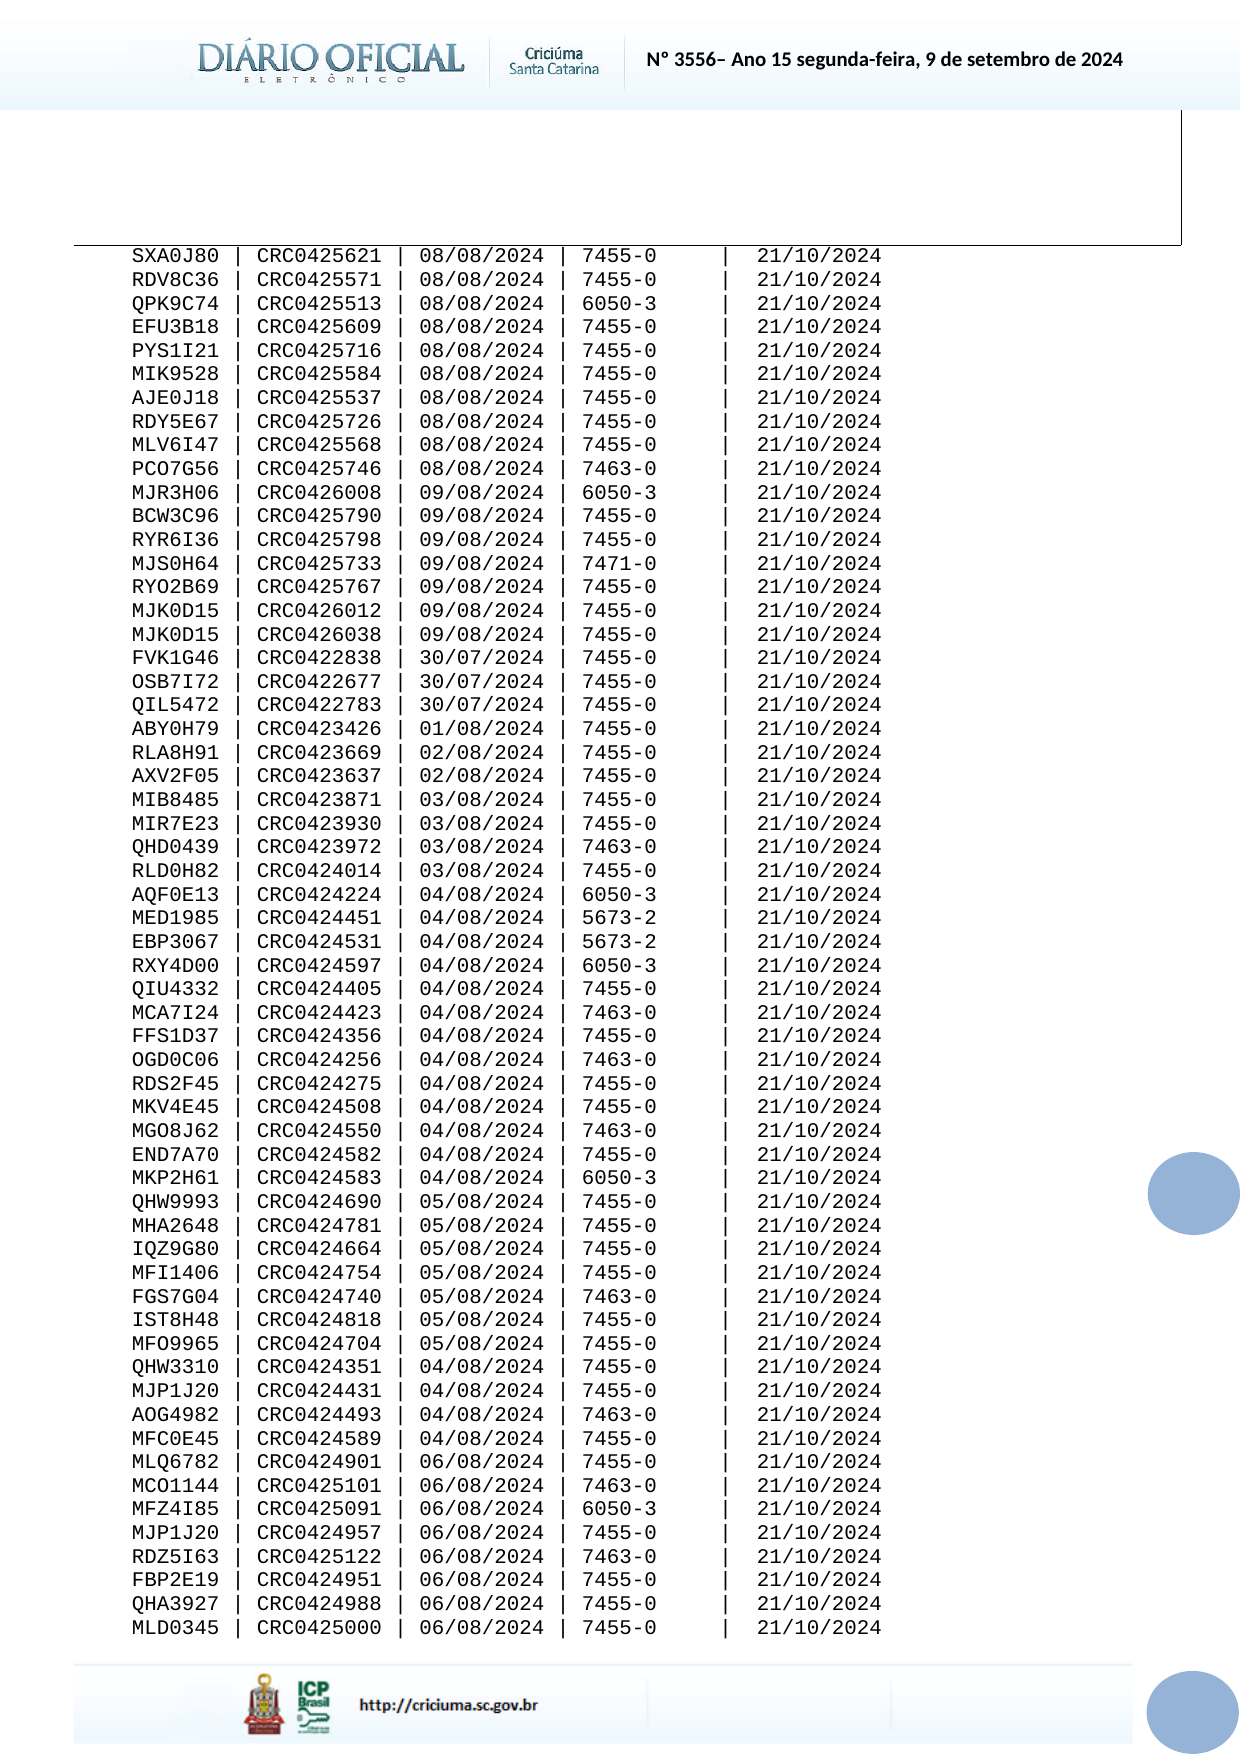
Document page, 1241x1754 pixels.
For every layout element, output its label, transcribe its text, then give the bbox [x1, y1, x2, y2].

text AXV2F05 | CRC0423637 | 02/08/2024 | 7455-0 | 21/10/2024 [44, 765, 1181, 789]
text FVK1G46 | CRC0422838 | 30/07/2024 | 7455-0 | 21/10/2024 [44, 647, 1181, 671]
text RDY5E67 | CRC0425726 | 08/08/2024 | 7455-0 | 21/10/2024 [44, 411, 1181, 434]
text END7A70 | CRC0424582 | 04/08/2024 | 7455-0 | 21/10/2024 [44, 1144, 1181, 1167]
text AOG4982 | CRC0424493 | 04/08/2024 | 7463-0 | 21/10/2024 [44, 1404, 1181, 1427]
text MJR3H06 | CRC0426008 | 09/08/2024 | 6050-3 | 21/10/2024 [44, 482, 1181, 505]
text PYS1I21 | CRC0425716 | 08/08/2024 | 7455-0 | 21/10/2024 [44, 340, 1181, 363]
text QPK9C74 | CRC0425513 | 08/08/2024 | 6050-3 | 21/10/2024 [44, 292, 1181, 316]
text MIR7E23 | CRC0423930 | 03/08/2024 | 7455-0 | 21/10/2024 [44, 813, 1181, 836]
text OSB7I72 | CRC0422677 | 30/07/2024 | 7455-0 | 21/10/2024 [44, 671, 1181, 694]
text RDZ5I63 | CRC0425122 | 06/08/2024 | 7463-0 | 21/10/2024 [44, 1546, 1181, 1569]
text EBP3067 | CRC0424531 | 04/08/2024 | 5673-2 | 21/10/2024 [44, 931, 1181, 954]
text EFU3B18 | CRC0425609 | 08/08/2024 | 7455-0 | 21/10/2024 [44, 316, 1181, 340]
text RLA8H91 | CRC0423669 | 02/08/2024 | 7455-0 | 21/10/2024 [44, 742, 1181, 765]
text MJK0D15 | CRC0426038 | 09/08/2024 | 7455-0 | 21/10/2024 [44, 623, 1181, 647]
text FFS1D37 | CRC0424356 | 04/08/2024 | 7455-0 | 21/10/2024 [44, 1026, 1181, 1049]
text MLD0345 | CRC0425000 | 06/08/2024 | 7455-0 | 21/10/2024 [44, 1617, 1181, 1640]
text QHW9993 | CRC0424690 | 05/08/2024 | 7455-0 | 21/10/2024 [44, 1191, 1153, 1215]
text MJK0D15 | CRC0426012 | 09/08/2024 | 7455-0 | 21/10/2024 [44, 600, 1181, 623]
text MJP1J20 | CRC0424431 | 04/08/2024 | 7455-0 | 21/10/2024 [44, 1380, 1181, 1404]
text MIB8485 | CRC0423871 | 03/08/2024 | 7455-0 | 21/10/2024 [44, 789, 1181, 813]
text MGO8J62 | CRC0424550 | 04/08/2024 | 7463-0 | 21/10/2024 [44, 1120, 1181, 1144]
text SXA0J80 | CRC0425621 | 08/08/2024 | 7455-0 | 21/10/2024 [44, 245, 1181, 269]
text FGS7G04 | CRC0424740 | 05/08/2024 | 7463-0 | 21/10/2024 [44, 1286, 1181, 1309]
text OGD0C06 | CRC0424256 | 04/08/2024 | 7463-0 | 21/10/2024 [44, 1049, 1181, 1073]
text MFZ4I85 | CRC0425091 | 06/08/2024 | 6050-3 | 21/10/2024 [44, 1498, 1181, 1522]
text MKV4E45 | CRC0424508 | 04/08/2024 | 7455-0 | 21/10/2024 [44, 1096, 1181, 1120]
text QIL5472 | CRC0422783 | 30/07/2024 | 7455-0 | 21/10/2024 [44, 694, 1181, 718]
text ABY0H79 | CRC0423426 | 01/08/2024 | 7455-0 | 21/10/2024 [44, 718, 1181, 742]
text QHW3310 | CRC0424351 | 04/08/2024 | 7455-0 | 21/10/2024 [44, 1357, 1181, 1380]
text AQF0E13 | CRC0424224 | 04/08/2024 | 6050-3 | 21/10/2024 [44, 884, 1181, 907]
text QHD0439 | CRC0423972 | 03/08/2024 | 7463-0 | 21/10/2024 [44, 836, 1181, 860]
text BCW3C96 | CRC0425790 | 09/08/2024 | 7455-0 | 21/10/2024 [44, 505, 1181, 529]
text MCA7I24 | CRC0424423 | 04/08/2024 | 7463-0 | 21/10/2024 [44, 1002, 1181, 1026]
text PCO7G56 | CRC0425746 | 08/08/2024 | 7463-0 | 21/10/2024 [44, 458, 1181, 482]
text MCO1144 | CRC0425101 | 06/08/2024 | 7463-0 | 21/10/2024 [44, 1475, 1181, 1498]
text RYO2B69 | CRC0425767 | 09/08/2024 | 7455-0 | 21/10/2024 [44, 576, 1181, 600]
text IST8H48 | CRC0424818 | 05/08/2024 | 7455-0 | 21/10/2024 [44, 1309, 1181, 1333]
text MHA2648 | CRC0424781 | 05/08/2024 | 7455-0 | 21/10/2024 [44, 1215, 1181, 1238]
text MJP1J20 | CRC0424957 | 06/08/2024 | 7455-0 | 21/10/2024 [44, 1522, 1181, 1546]
text RXY4D00 | CRC0424597 | 04/08/2024 | 6050-3 | 21/10/2024 [44, 954, 1181, 978]
text MIK9528 | CRC0425584 | 08/08/2024 | 7455-0 | 21/10/2024 [44, 363, 1181, 387]
text RDS2F45 | CRC0424275 | 04/08/2024 | 7455-0 | 21/10/2024 [44, 1073, 1181, 1096]
text RDV8C36 | CRC0425571 | 08/08/2024 | 7455-0 | 21/10/2024 [44, 269, 1181, 292]
text FBP2E19 | CRC0424951 | 06/08/2024 | 7455-0 | 21/10/2024 [44, 1569, 1181, 1593]
text MFO9965 | CRC0424704 | 05/08/2024 | 7455-0 | 21/10/2024 [44, 1333, 1181, 1357]
text MLV6I47 | CRC0425568 | 08/08/2024 | 7455-0 | 21/10/2024 [44, 434, 1181, 458]
text MED1985 | CRC0424451 | 04/08/2024 | 5673-2 | 21/10/2024 [44, 907, 1181, 931]
text MJS0H64 | CRC0425733 | 09/08/2024 | 7471-0 | 21/10/2024 [44, 553, 1181, 576]
text MFC0E45 | CRC0424589 | 04/08/2024 | 7455-0 | 21/10/2024 [44, 1427, 1181, 1451]
text MLQ6782 | CRC0424901 | 06/08/2024 | 7455-0 | 21/10/2024 [44, 1451, 1181, 1475]
text RYR6I36 | CRC0425798 | 09/08/2024 | 7455-0 | 21/10/2024 [44, 529, 1181, 553]
text MKP2H61 | CRC0424583 | 04/08/2024 | 6050-3 | 21/10/2024 [44, 1167, 1157, 1191]
text QHA3927 | CRC0424988 | 06/08/2024 | 7455-0 | 21/10/2024 [44, 1593, 1181, 1617]
text MFI1406 | CRC0424754 | 05/08/2024 | 7455-0 | 21/10/2024 [44, 1262, 1181, 1286]
text IQZ9G80 | CRC0424664 | 05/08/2024 | 7455-0 | 21/10/2024 [44, 1238, 1181, 1262]
text QIU4332 | CRC0424405 | 04/08/2024 | 7455-0 | 21/10/2024 [44, 978, 1181, 1002]
text AJE0J18 | CRC0425537 | 08/08/2024 | 7455-0 | 21/10/2024 [44, 387, 1181, 411]
text RLD0H82 | CRC0424014 | 03/08/2024 | 7455-0 | 21/10/2024 [44, 860, 1181, 884]
